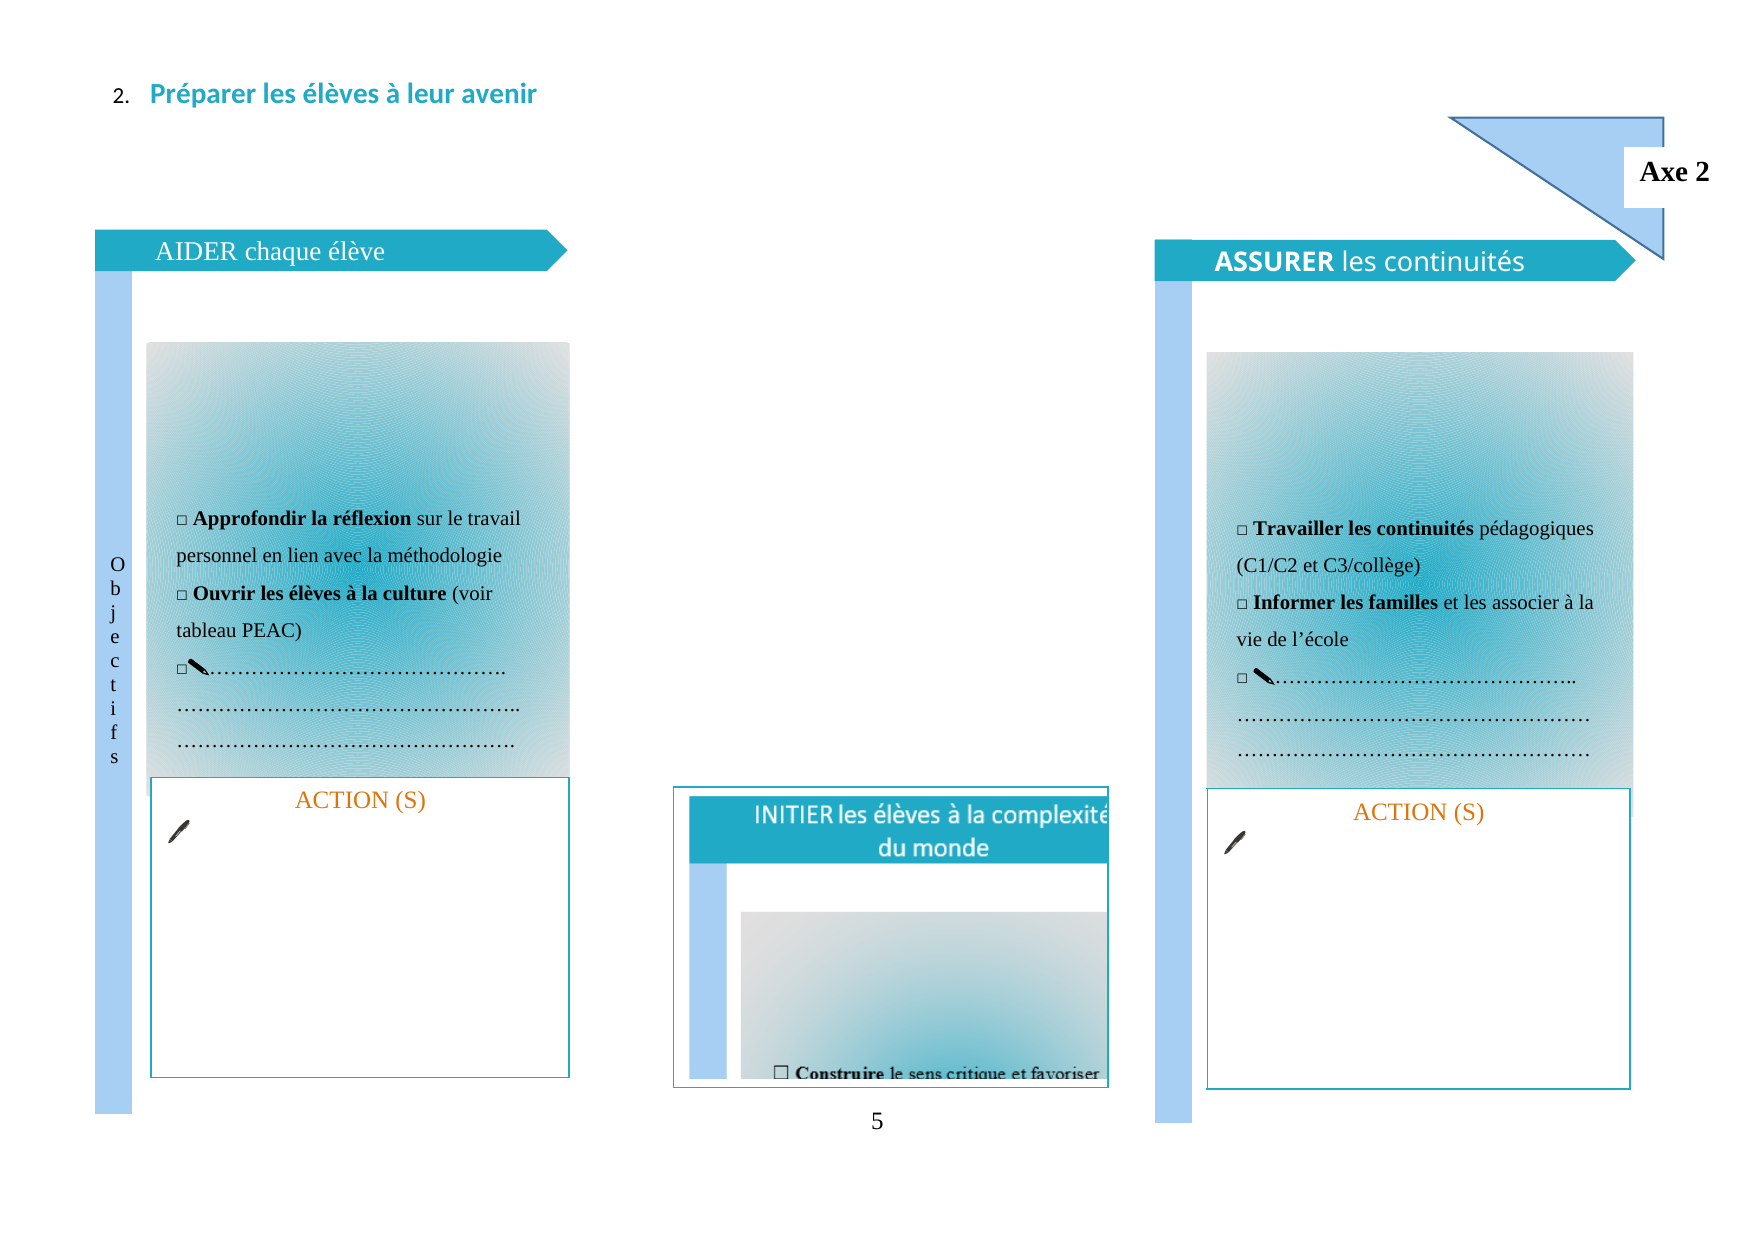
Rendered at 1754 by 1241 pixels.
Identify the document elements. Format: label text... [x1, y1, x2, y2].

text Axe 2 [1639, 154, 1712, 188]
text 🖊 [1223, 825, 1614, 859]
text 🖊 [167, 814, 553, 848]
list Préparer les élèves à leur avenir [112, 75, 1679, 111]
text ACTION (S) [1223, 797, 1614, 825]
text ACTION (S) [167, 786, 553, 814]
